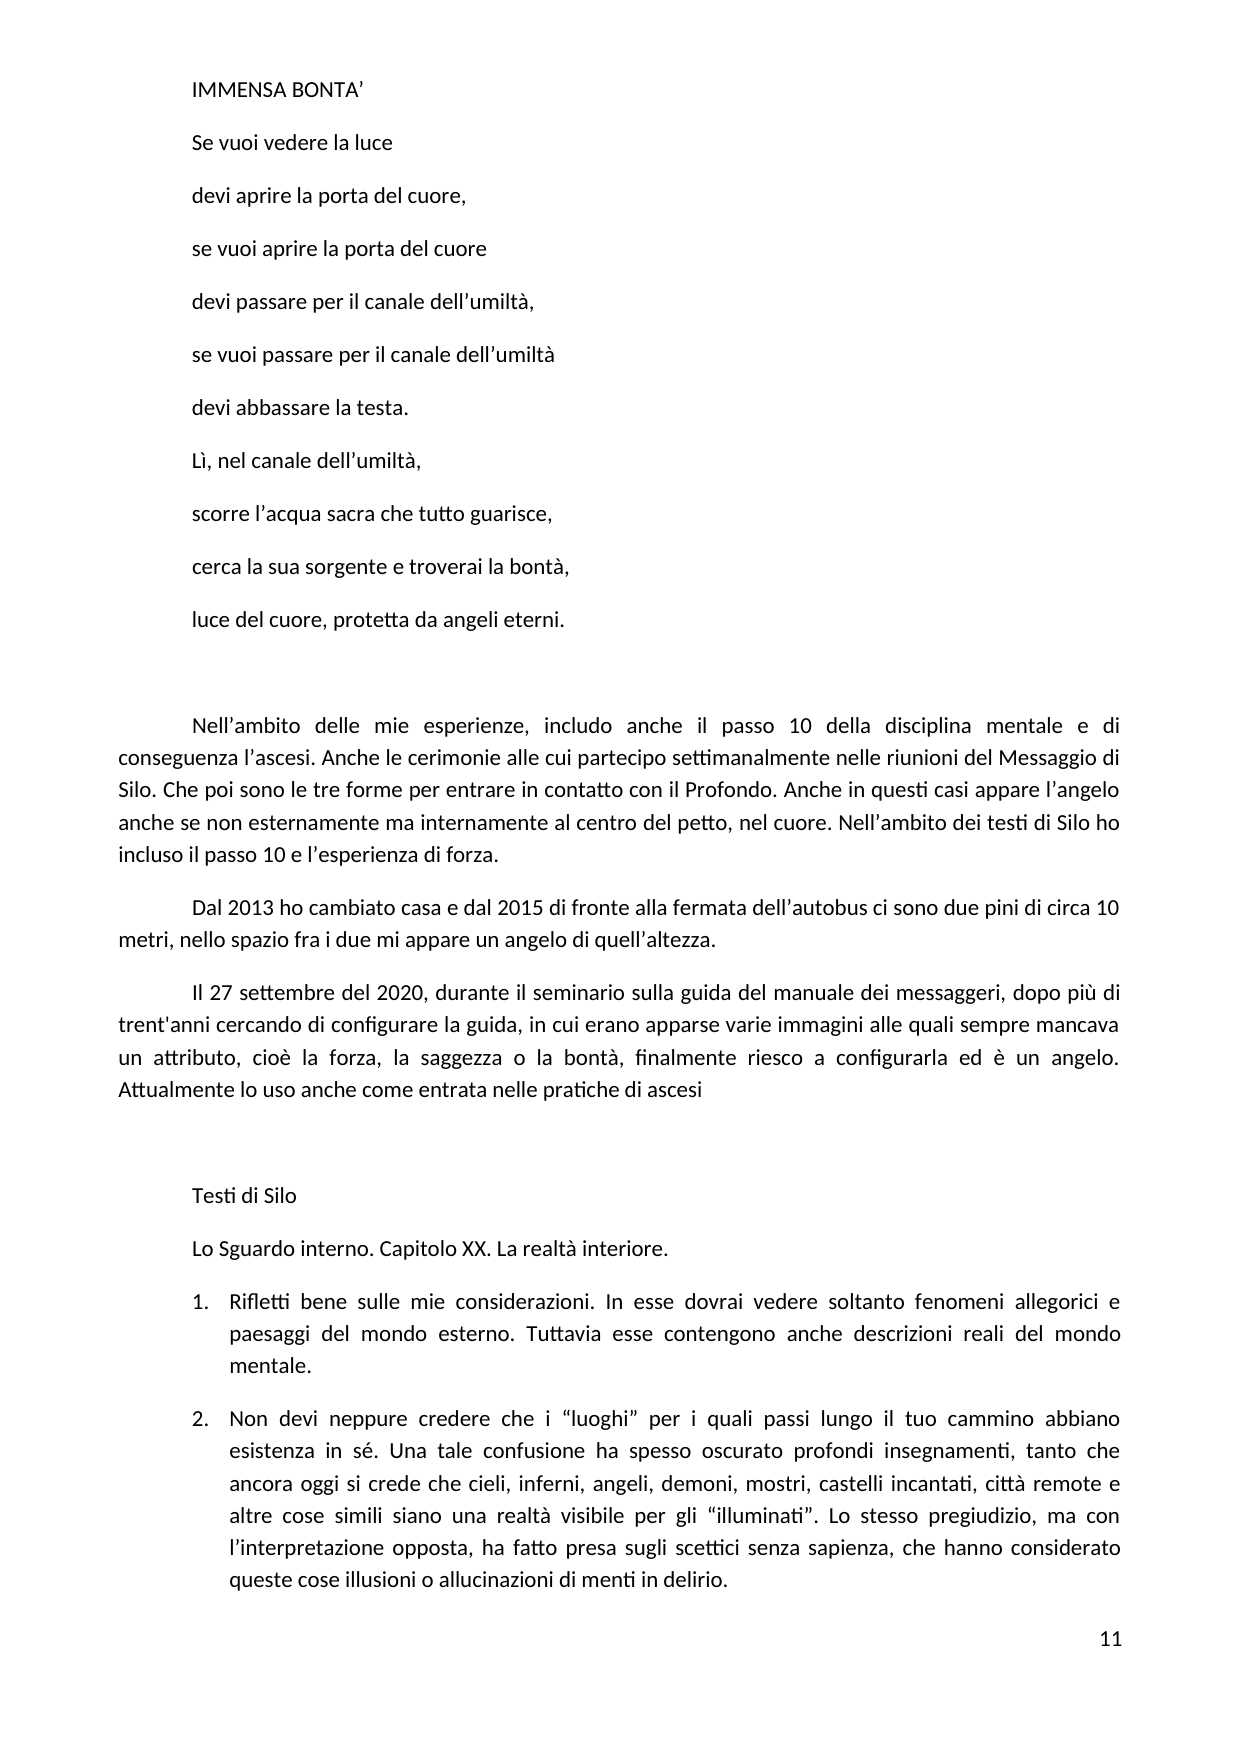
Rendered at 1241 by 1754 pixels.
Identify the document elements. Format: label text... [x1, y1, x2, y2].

text se vuoi passare per il canale dell’umiltà [118, 340, 1122, 368]
text Nell’ambito delle mie esperienze, includo anche il passo 10 della disciplina mentale e di conseguenza l’ascesi. Anche le cerimonie alle cui partecipo settimanalmente nelle riunioni del Messaggio di Silo. Che poi sono le tre forme per entrare in contatto con il Profondo. Anche in questi casi appare l’angelo anche se non esternamente ma internamente al centro del petto, nel cuore. Nell’ambito dei testi di Silo ho incluso il passo 10 e l’esperienza di forza. [118, 711, 1122, 868]
text devi aprire la porta del cuore, [118, 181, 1122, 209]
text Lì, nel canale dell’umiltà, [118, 446, 1122, 474]
text Il 27 settembre del 2020, durante il seminario sulla guida del manuale dei messaggeri, dopo più di trent'anni cercando di configurare la guida, in cui erano apparse varie immagini alle quali sempre mancava un attributo, cioè la forza, la saggezza o la bontà, finalmente riesco a configurarla ed è un angelo. Attualmente lo uso anche come entrata nelle pratiche di ascesi [118, 978, 1122, 1103]
text se vuoi aprire la porta del cuore [118, 234, 1122, 262]
text scorre l’acqua sacra che tutto guarisce, [118, 499, 1122, 527]
text Lo Sguardo interno. Capitolo XX. La realtà interiore. [118, 1234, 1122, 1262]
text Testi di Silo [118, 1181, 1122, 1209]
text luce del cuore, protetta da angeli eterni. [118, 605, 1122, 633]
list Non devi neppure credere che i “luoghi” per i quali passi lungo il tuo cammino abbiano esistenza in sé. Una tale confusione ha spesso oscurato profondi insegnamenti, tanto che ancora oggi si crede che cieli, inferni, angeli, demoni, mostri, castelli incantati, città remote e altre cose simili siano una realtà visibile per gli “illuminati”. Lo stesso pregiudizio, ma con l’interpretazione opposta, ha fatto presa sugli scettici senza sapienza, che hanno considerato queste cose illusioni o allucinazioni di menti in delirio. [192, 1404, 1122, 1593]
text Dal 2013 ho cambiato casa e dal 2015 di fronte alla fermata dell’autobus ci sono due pini di circa 10 metri, nello spazio fra i due mi appare un angelo di quell’altezza. [118, 893, 1122, 953]
text devi abbassare la testa. [118, 393, 1122, 421]
text IMMENSA BONTA’ [118, 75, 1122, 103]
text Se vuoi vedere la luce [118, 128, 1122, 156]
text devi passare per il canale dell’umiltà, [118, 287, 1122, 315]
text cerca la sua sorgente e troverai la bontà, [118, 552, 1122, 580]
list Rifletti bene sulle mie considerazioni. In esse dovrai vedere soltanto fenomeni allegorici e paesaggi del mondo esterno. Tuttavia esse contengono anche descrizioni reali del mondo mentale. [192, 1287, 1122, 1379]
